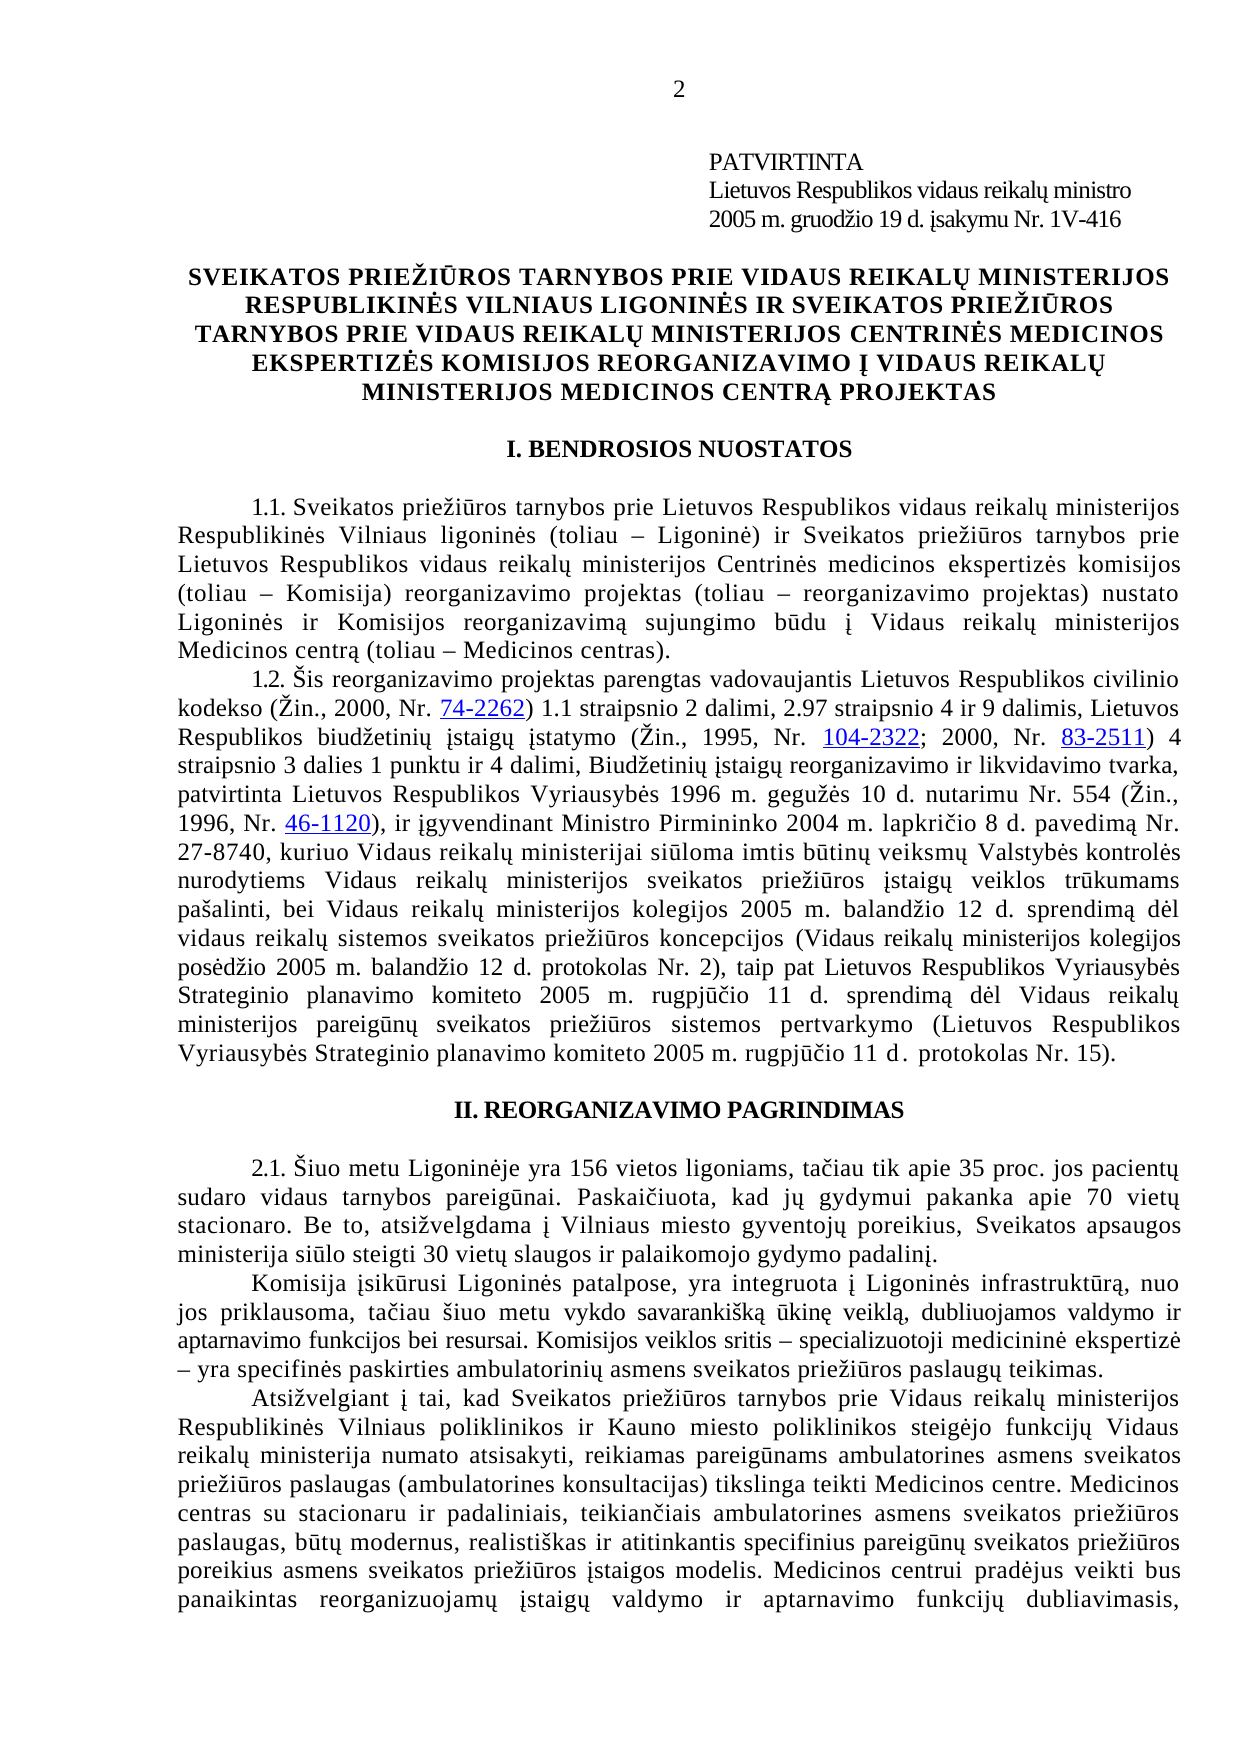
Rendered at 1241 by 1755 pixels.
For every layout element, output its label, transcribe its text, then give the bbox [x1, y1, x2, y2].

text I. BENDROSIOS NUOSTATOS [177, 434, 1181, 463]
text Komisija įsikūrusi Ligoninės patalpose, yra integruota į Ligoninės infrastruktūrą, nuo jos priklausoma, tačiau šiuo metu vykdo savarankišką ūkinę veiklą, dubliuojamos valdymo ir aptarnavimo funkcijos bei resursai. Komisijos veiklos sritis – specializuotoji medicininė ekspertizė – yra specifinės paskirties ambulatorinių asmens sveikatos priežiūros paslaugų teikimas. [177, 1268, 1181, 1383]
text Lietuvos Respublikos vidaus reikalų ministro [177, 176, 1181, 204]
text 2.1. Šiuo metu Ligoninėje yra 156 vietos ligoniams, tačiau tik apie 35 proc. jos pacientų sudaro vidaus tarnybos pareigūnai. Paskaičiuota, kad jų gydymui pakanka apie 70 vietų stacionaro. Be to, atsižvelgdama į Vilniaus miesto gyventojų poreikius, Sveikatos apsaugos ministerija siūlo steigti 30 vietų slaugos ir palaikomojo gydymo padalinį. [177, 1153, 1181, 1268]
text 1.1. Sveikatos priežiūros tarnybos prie Lietuvos Respublikos vidaus reikalų ministerijos Respublikinės Vilniaus ligoninės (toliau – Ligoninė) ir Sveikatos priežiūros tarnybos prie Lietuvos Respublikos vidaus reikalų ministerijos Centrinės medicinos ekspertizės komisijos (toliau – Komisija) reorganizavimo projektas (toliau – reorganizavimo projektas) nustato Ligoninės ir Komisijos reorganizavimą sujungimo būdu į Vidaus reikalų ministerijos Medicinos centrą (toliau – Medicinos centras). [177, 492, 1181, 664]
text Atsižvelgiant į tai, kad Sveikatos priežiūros tarnybos prie Vidaus reikalų ministerijos Respublikinės Vilniaus poliklinikos ir Kauno miesto poliklinikos steigėjo funkcijų Vidaus reikalų ministerija numato atsisakyti, reikiamas pareigūnams ambulatorines asmens sveikatos priežiūros paslaugas (ambulatorines konsultacijas) tikslinga teikti Medicinos centre. Medicinos centras su stacionaru ir padaliniais, teikiančiais ambulatorines asmens sveikatos priežiūros paslaugas, būtų modernus, realistiškas ir atitinkantis specifinius pareigūnų sveikatos priežiūros poreikius asmens sveikatos priežiūros įstaigos modelis. Medicinos centrui pradėjus veikti bus panaikintas reorganizuojamų įstaigų valdymo ir aptarnavimo funkcijų dubliavimasis, [177, 1383, 1181, 1613]
text 2005 m. gruodžio 19 d. įsakymu Nr. 1V-416 [177, 204, 1181, 233]
text II. REORGANIZAVIMO PAGRINDIMAS [177, 1096, 1181, 1124]
text SVEIKATOS PRIEŽIŪROS TARNYBOS PRIE VIDAUS REIKALŲ MINISTERIJOS RESPUBLIKINĖS VILNIAUS LIGONINĖS IR SVEIKATOS PRIEŽIŪROS TARNYBOS PRIE VIDAUS REIKALŲ MINISTERIJOS CENTRINĖS MEDICINOS EKSPERTIZĖS KOMISIJOS REORGANIZAVIMO Į VIDAUS REIKALŲ MINISTERIJOS MEDICINOS CENTRĄ PROJEKTAS [177, 262, 1181, 406]
text 1.2. Šis reorganizavimo projektas parengtas vadovaujantis Lietuvos Respublikos civilinio kodekso (Žin., 2000, Nr. 74-2262) 1.1 straipsnio 2 dalimi, 2.97 straipsnio 4 ir 9 dalimis, Lietuvos Respublikos biudžetinių įstaigų įstatymo (Žin., 1995, Nr. 104-2322; 2000, Nr. 83-2511) 4 straipsnio 3 dalies 1 punktu ir 4 dalimi, Biudžetinių įstaigų reorganizavimo ir likvidavimo tvarka, patvirtinta Lietuvos Respublikos Vyriausybės 1996 m. gegužės 10 d. nutarimu Nr. 554 (Žin., 1996, Nr. 46-1120), ir įgyvendinant Ministro Pirmininko 2004 m. lapkričio 8 d. pavedimą Nr. 27-8740, kuriuo Vidaus reikalų ministerijai siūloma imtis būtinų veiksmų Valstybės kontrolės nurodytiems Vidaus reikalų ministerijos sveikatos priežiūros įstaigų veiklos trūkumams pašalinti, bei Vidaus reikalų ministerijos kolegijos 2005 m. balandžio 12 d. sprendimą dėl vidaus reikalų sistemos sveikatos priežiūros koncepcijos (Vidaus reikalų ministerijos kolegijos posėdžio 2005 m. balandžio 12 d. protokolas Nr. 2), taip pat Lietuvos Respublikos Vyriausybės Strateginio planavimo komiteto 2005 m. rugpjūčio 11 d. sprendimą dėl Vidaus reikalų ministerijos pareigūnų sveikatos priežiūros sistemos pertvarkymo (Lietuvos Respublikos Vyriausybės Strateginio planavimo komiteto 2005 m. rugpjūčio 11 d. protokolas Nr. 15). [177, 664, 1181, 1067]
text PATVIRTINTA [177, 147, 1181, 176]
